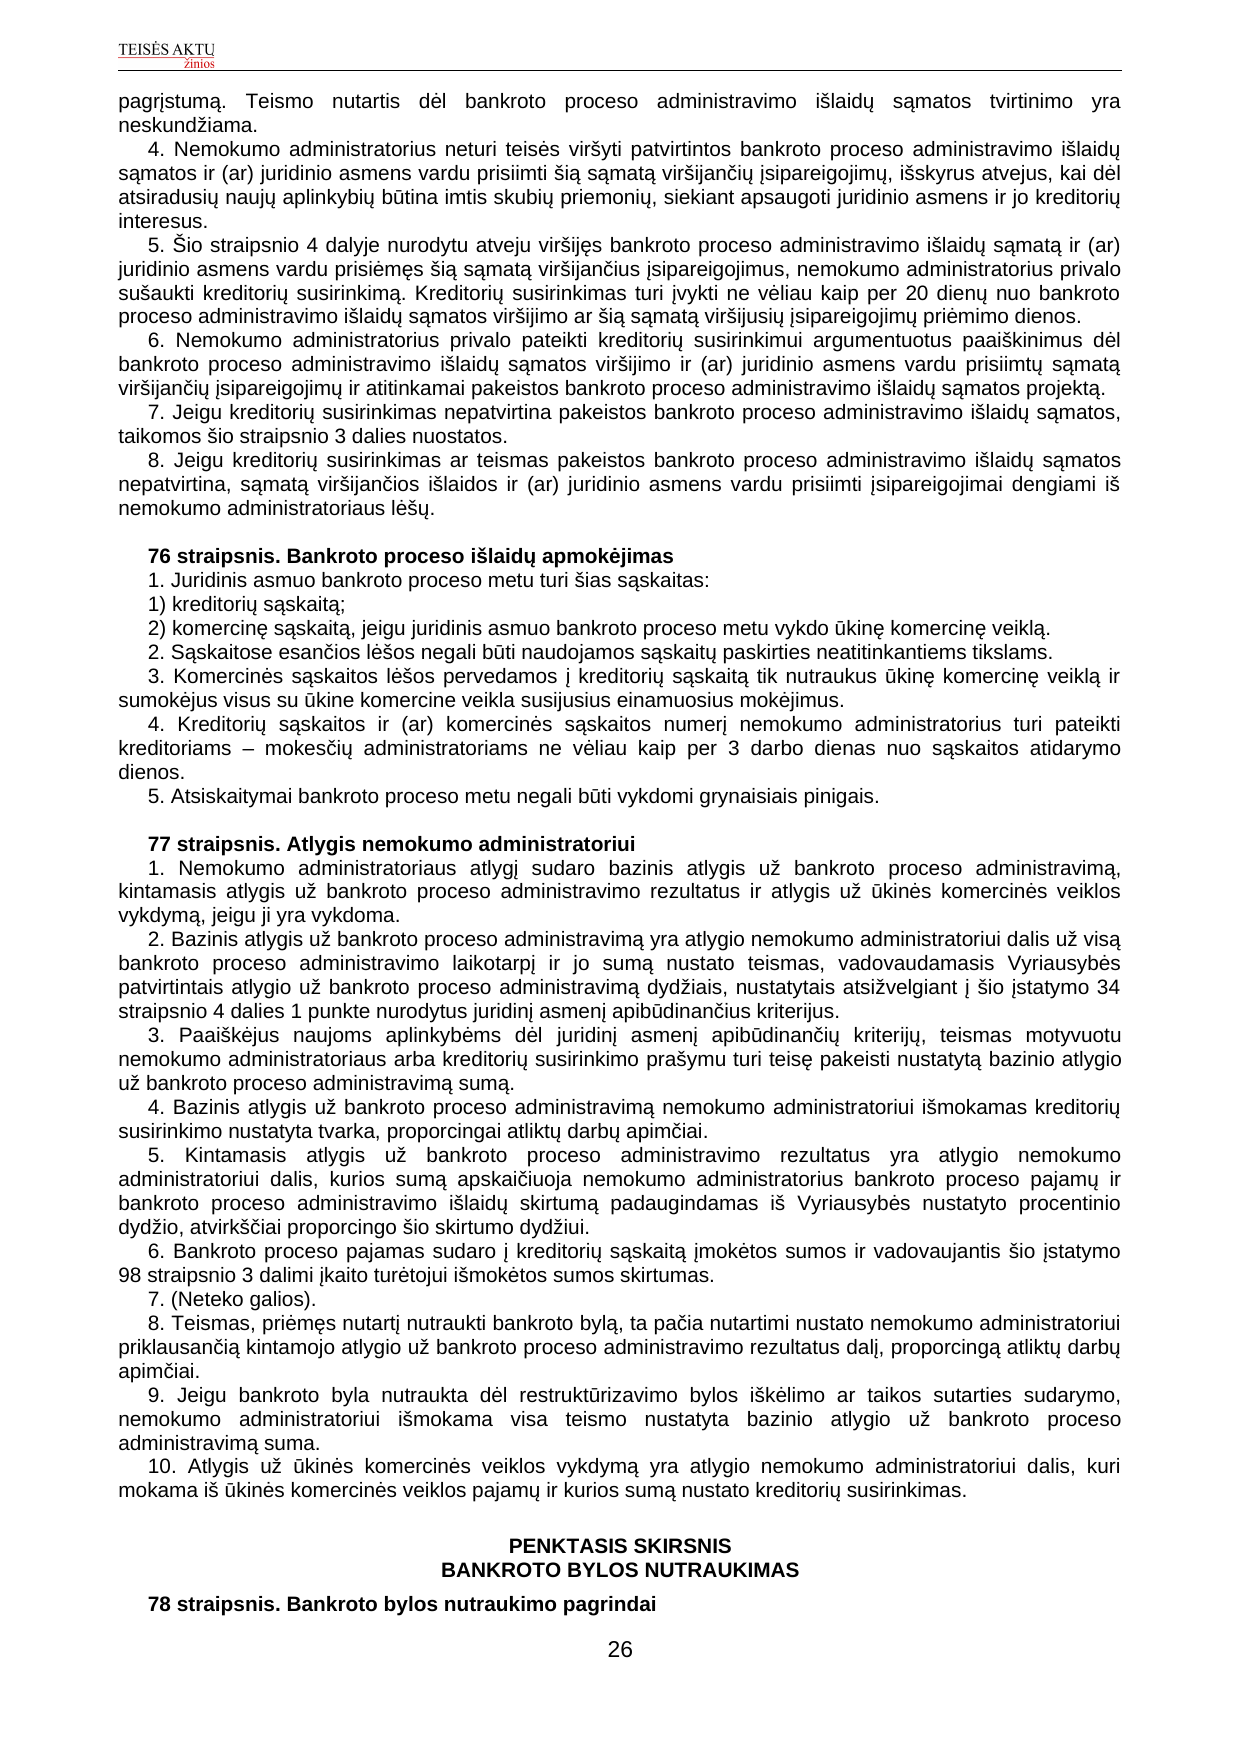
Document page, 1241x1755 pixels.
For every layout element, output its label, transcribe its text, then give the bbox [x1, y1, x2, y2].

text pagrįstumą. Teismo nutartis dėl bankroto proceso administravimo išlaidų sąmatos tvirtinimo yra neskundžiama. [118, 89, 1122, 137]
text 3. Paaiškėjus naujoms aplinkybėms dėl juridinį asmenį apibūdinančių kriterijų, teismas motyvuotu nemokumo administratoriaus arba kreditorių susirinkimo prašymu turi teisę pakeisti nustatytą bazinio atlygio už bankroto proceso administravimą sumą. [118, 1023, 1122, 1095]
text 5. Šio straipsnio 4 dalyje nurodytu atveju viršijęs bankroto proceso administravimo išlaidų sąmatą ir (ar) juridinio asmens vardu prisiėmęs šią sąmatą viršijančius įsipareigojimus, nemokumo administratorius privalo sušaukti kreditorių susirinkimą. Kreditorių susirinkimas turi įvykti ne vėliau kaip per 20 dienų nuo bankroto proceso administravimo išlaidų sąmatos viršijimo ar šią sąmatą viršijusių įsipareigojimų priėmimo dienos. [118, 232, 1122, 328]
text 5. Kintamasis atlygis už bankroto proceso administravimo rezultatus yra atlygio nemokumo administratoriui dalis, kurios sumą apskaičiuoja nemokumo administratorius bankroto proceso pajamų ir bankroto proceso administravimo išlaidų skirtumą padaugindamas iš Vyriausybės nustatyto procentinio dydžio, atvirkščiai proporcingo šio skirtumo dydžiui. [118, 1143, 1122, 1239]
text 6. Nemokumo administratorius privalo pateikti kreditorių susirinkimui argumentuotus paaiškinimus dėl bankroto proceso administravimo išlaidų sąmatos viršijimo ir (ar) juridinio asmens vardu prisiimtų sąmatą viršijančių įsipareigojimų ir atitinkamai pakeistos bankroto proceso administravimo išlaidų sąmatos projektą. [118, 328, 1122, 400]
text 8. Jeigu kreditorių susirinkimas ar teismas pakeistos bankroto proceso administravimo išlaidų sąmatos nepatvirtina, sąmatą viršijančios išlaidos ir (ar) juridinio asmens vardu prisiimti įsipareigojimai dengiami iš nemokumo administratoriaus lėšų. [118, 448, 1122, 520]
text 7. Jeigu kreditorių susirinkimas nepatvirtina pakeistos bankroto proceso administravimo išlaidų sąmatos, taikomos šio straipsnio 3 dalies nuostatos. [118, 400, 1122, 448]
text 5. Atsiskaitymai bankroto proceso metu negali būti vykdomi grynaisiais pinigais. [118, 783, 1122, 807]
text 10. Atlygis už ūkinės komercinės veiklos vykdymą yra atlygio nemokumo administratoriui dalis, kuri mokama iš ūkinės komercinės veiklos pajamų ir kurios sumą nustato kreditorių susirinkimas. [118, 1454, 1122, 1502]
text 76 straipsnis. Bankroto proceso išlaidų apmokėjimas [118, 544, 1122, 568]
text PENKTASIS SKIRSNIS BANKROTO BYLOS NUTRAUKIMAS [118, 1533, 1122, 1581]
text 2) komercinę sąskaitą, jeigu juridinis asmuo bankroto proceso metu vykdo ūkinę komercinę veiklą. [118, 616, 1122, 640]
text 7. (Neteko galios). [118, 1287, 1122, 1311]
text 78 straipsnis. Bankroto bylos nutraukimo pagrindai [118, 1592, 1122, 1616]
text 6. Bankroto proceso pajamas sudaro į kreditorių sąskaitą įmokėtos sumos ir vadovaujantis šio įstatymo 98 straipsnio 3 dalimi įkaito turėtojui išmokėtos sumos skirtumas. [118, 1239, 1122, 1287]
text 4. Nemokumo administratorius neturi teisės viršyti patvirtintos bankroto proceso administravimo išlaidų sąmatos ir (ar) juridinio asmens vardu prisiimti šią sąmatą viršijančių įsipareigojimų, išskyrus atvejus, kai dėl atsiradusių naujų aplinkybių būtina imtis skubių priemonių, siekiant apsaugoti juridinio asmens ir jo kreditorių interesus. [118, 137, 1122, 232]
text 1. Juridinis asmuo bankroto proceso metu turi šias sąskaitas: [118, 568, 1122, 592]
text 77 straipsnis. Atlygis nemokumo administratoriui [118, 831, 1122, 855]
text 8. Teismas, priėmęs nutartį nutraukti bankroto bylą, ta pačia nutartimi nustato nemokumo administratoriui priklausančią kintamojo atlygio už bankroto proceso administravimo rezultatus dalį, proporcingą atliktų darbų apimčiai. [118, 1311, 1122, 1382]
text 4. Kreditorių sąskaitos ir (ar) komercinės sąskaitos numerį nemokumo administratorius turi pateikti kreditoriams – mokesčių administratoriams ne vėliau kaip per 3 darbo dienas nuo sąskaitos atidarymo dienos. [118, 712, 1122, 783]
text 1) kreditorių sąskaitą; [118, 592, 1122, 616]
text 3. Komercinės sąskaitos lėšos pervedamos į kreditorių sąskaitą tik nutraukus ūkinę komercinę veiklą ir sumokėjus visus su ūkine komercine veikla susijusius einamuosius mokėjimus. [118, 664, 1122, 712]
text 9. Jeigu bankroto byla nutraukta dėl restruktūrizavimo bylos iškėlimo ar taikos sutarties sudarymo, nemokumo administratoriui išmokama visa teismo nustatyta bazinio atlygio už bankroto proceso administravimą suma. [118, 1382, 1122, 1454]
text 4. Bazinis atlygis už bankroto proceso administravimą nemokumo administratoriui išmokamas kreditorių susirinkimo nustatyta tvarka, proporcingai atliktų darbų apimčiai. [118, 1095, 1122, 1143]
text 1. Nemokumo administratoriaus atlygį sudaro bazinis atlygis už bankroto proceso administravimą, kintamasis atlygis už bankroto proceso administravimo rezultatus ir atlygis už ūkinės komercinės veiklos vykdymą, jeigu ji yra vykdoma. [118, 855, 1122, 927]
text 2. Bazinis atlygis už bankroto proceso administravimą yra atlygio nemokumo administratoriui dalis už visą bankroto proceso administravimo laikotarpį ir jo sumą nustato teismas, vadovaudamasis Vyriausybės patvirtintais atlygio už bankroto proceso administravimą dydžiais, nustatytais atsižvelgiant į šio įstatymo 34 straipsnio 4 dalies 1 punkte nurodytus juridinį asmenį apibūdinančius kriterijus. [118, 927, 1122, 1023]
text 2. Sąskaitose esančios lėšos negali būti naudojamos sąskaitų paskirties neatitinkantiems tikslams. [118, 640, 1122, 664]
